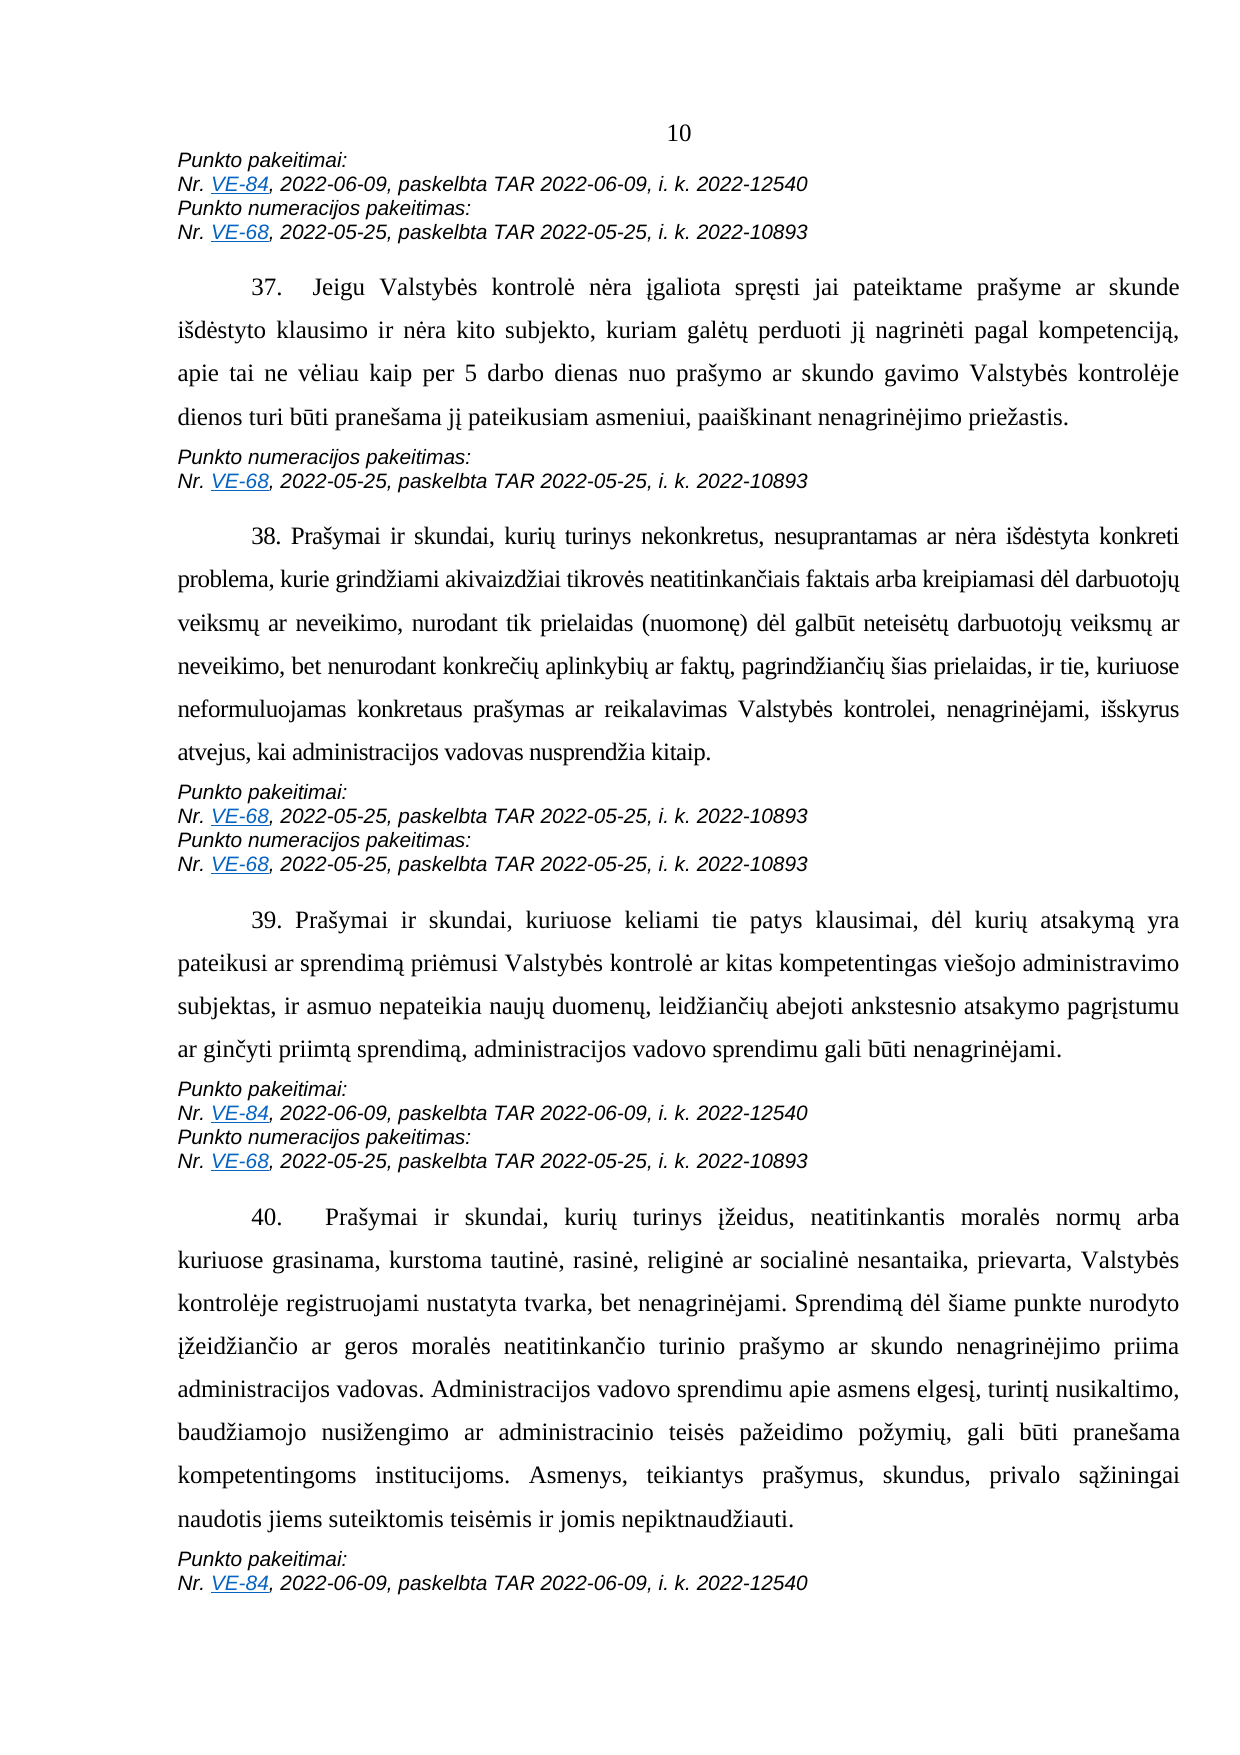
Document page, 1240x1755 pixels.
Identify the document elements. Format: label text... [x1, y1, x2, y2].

text Nr. VE-68, 2022-05-25, paskelbta TAR 2022-05-25, i. k. 2022-10893 [177, 219, 1181, 243]
text Punkto numeracijos pakeitimas: [177, 196, 1181, 219]
text 38. Prašymai ir skundai, kurių turinys nekonkretus, nesuprantamas ar nėra išdėstyta konkreti problema, kurie grindžiami akivaizdžiai tikrovės neatitinkančiais faktais arba kreipiamasi dėl darbuotojų veiksmų ar neveikimo, nurodant tik prielaidas (nuomonę) dėl galbūt neteisėtų darbuotojų veiksmų ar neveikimo, bet nenurodant konkrečių aplinkybių ar faktų, pagrindžiančių šias prielaidas, ir tie, kuriuose neformuluojamas konkretaus prašymas ar reikalavimas Valstybės kontrolei, nenagrinėjami, išskyrus atvejus, kai administracijos vadovas nusprendžia kitaip. [177, 521, 1181, 766]
text Punkto pakeitimai: [177, 1547, 1181, 1571]
text Nr. VE-68, 2022-05-25, paskelbta TAR 2022-05-25, i. k. 2022-10893 [177, 852, 1181, 876]
text Nr. VE-84, 2022-06-09, paskelbta TAR 2022-06-09, i. k. 2022-12540 [177, 172, 1181, 196]
text 37. Jeigu Valstybės kontrolė nėra įgaliota spręsti jai pateiktame prašyme ar skunde išdėstyto klausimo ir nėra kito subjekto, kuriam galėtų perduoti jį nagrinėti pagal kompetenciją, apie tai ne vėliau kaip per 5 darbo dienas nuo prašymo ar skundo gavimo Valstybės kontrolėje dienos turi būti pranešama jį pateikusiam asmeniui, paaiškinant nenagrinėjimo priežastis. [177, 272, 1181, 430]
text Punkto numeracijos pakeitimas: [177, 828, 1181, 852]
text Punkto pakeitimai: [177, 148, 1181, 172]
text Nr. VE-84, 2022-06-09, paskelbta TAR 2022-06-09, i. k. 2022-12540 [177, 1101, 1181, 1125]
text Punkto numeracijos pakeitimas: [177, 1125, 1181, 1149]
text 39. Prašymai ir skundai, kuriuose keliami tie patys klausimai, dėl kurių atsakymą yra pateikusi ar sprendimą priėmusi Valstybės kontrolė ar kitas kompetentingas viešojo administravimo subjektas, ir asmuo nepateikia naujų duomenų, leidžiančių abejoti ankstesnio atsakymo pagrįstumu ar ginčyti priimtą sprendimą, administracijos vadovo sprendimu gali būti nenagrinėjami. [177, 905, 1181, 1063]
text Nr. VE-68, 2022-05-25, paskelbta TAR 2022-05-25, i. k. 2022-10893 [177, 469, 1181, 493]
text Nr. VE-84, 2022-06-09, paskelbta TAR 2022-06-09, i. k. 2022-12540 [177, 1571, 1181, 1595]
text Nr. VE-68, 2022-05-25, paskelbta TAR 2022-05-25, i. k. 2022-10893 [177, 804, 1181, 828]
text 40. Prašymai ir skundai, kurių turinys įžeidus, neatitinkantis moralės normų arba kuriuose grasinama, kurstoma tautinė, rasinė, religinė ar socialinė nesantaika, prievarta, Valstybės kontrolėje registruojami nustatyta tvarka, bet nenagrinėjami. Sprendimą dėl šiame punkte nurodyto įžeidžiančio ar geros moralės neatitinkančio turinio prašymo ar skundo nenagrinėjimo priima administracijos vadovas. Administracijos vadovo sprendimu apie asmens elgesį, turintį nusikaltimo, baudžiamojo nusižengimo ar administracinio teisės pažeidimo požymių, gali būti pranešama kompetentingoms institucijoms. Asmenys, teikiantys prašymus, skundus, privalo sąžiningai naudotis jiems suteiktomis teisėmis ir jomis nepiktnaudžiauti. [177, 1202, 1181, 1532]
text Punkto pakeitimai: [177, 780, 1181, 804]
text Nr. VE-68, 2022-05-25, paskelbta TAR 2022-05-25, i. k. 2022-10893 [177, 1149, 1181, 1173]
text Punkto pakeitimai: [177, 1077, 1181, 1101]
text Punkto numeracijos pakeitimas: [177, 445, 1181, 469]
